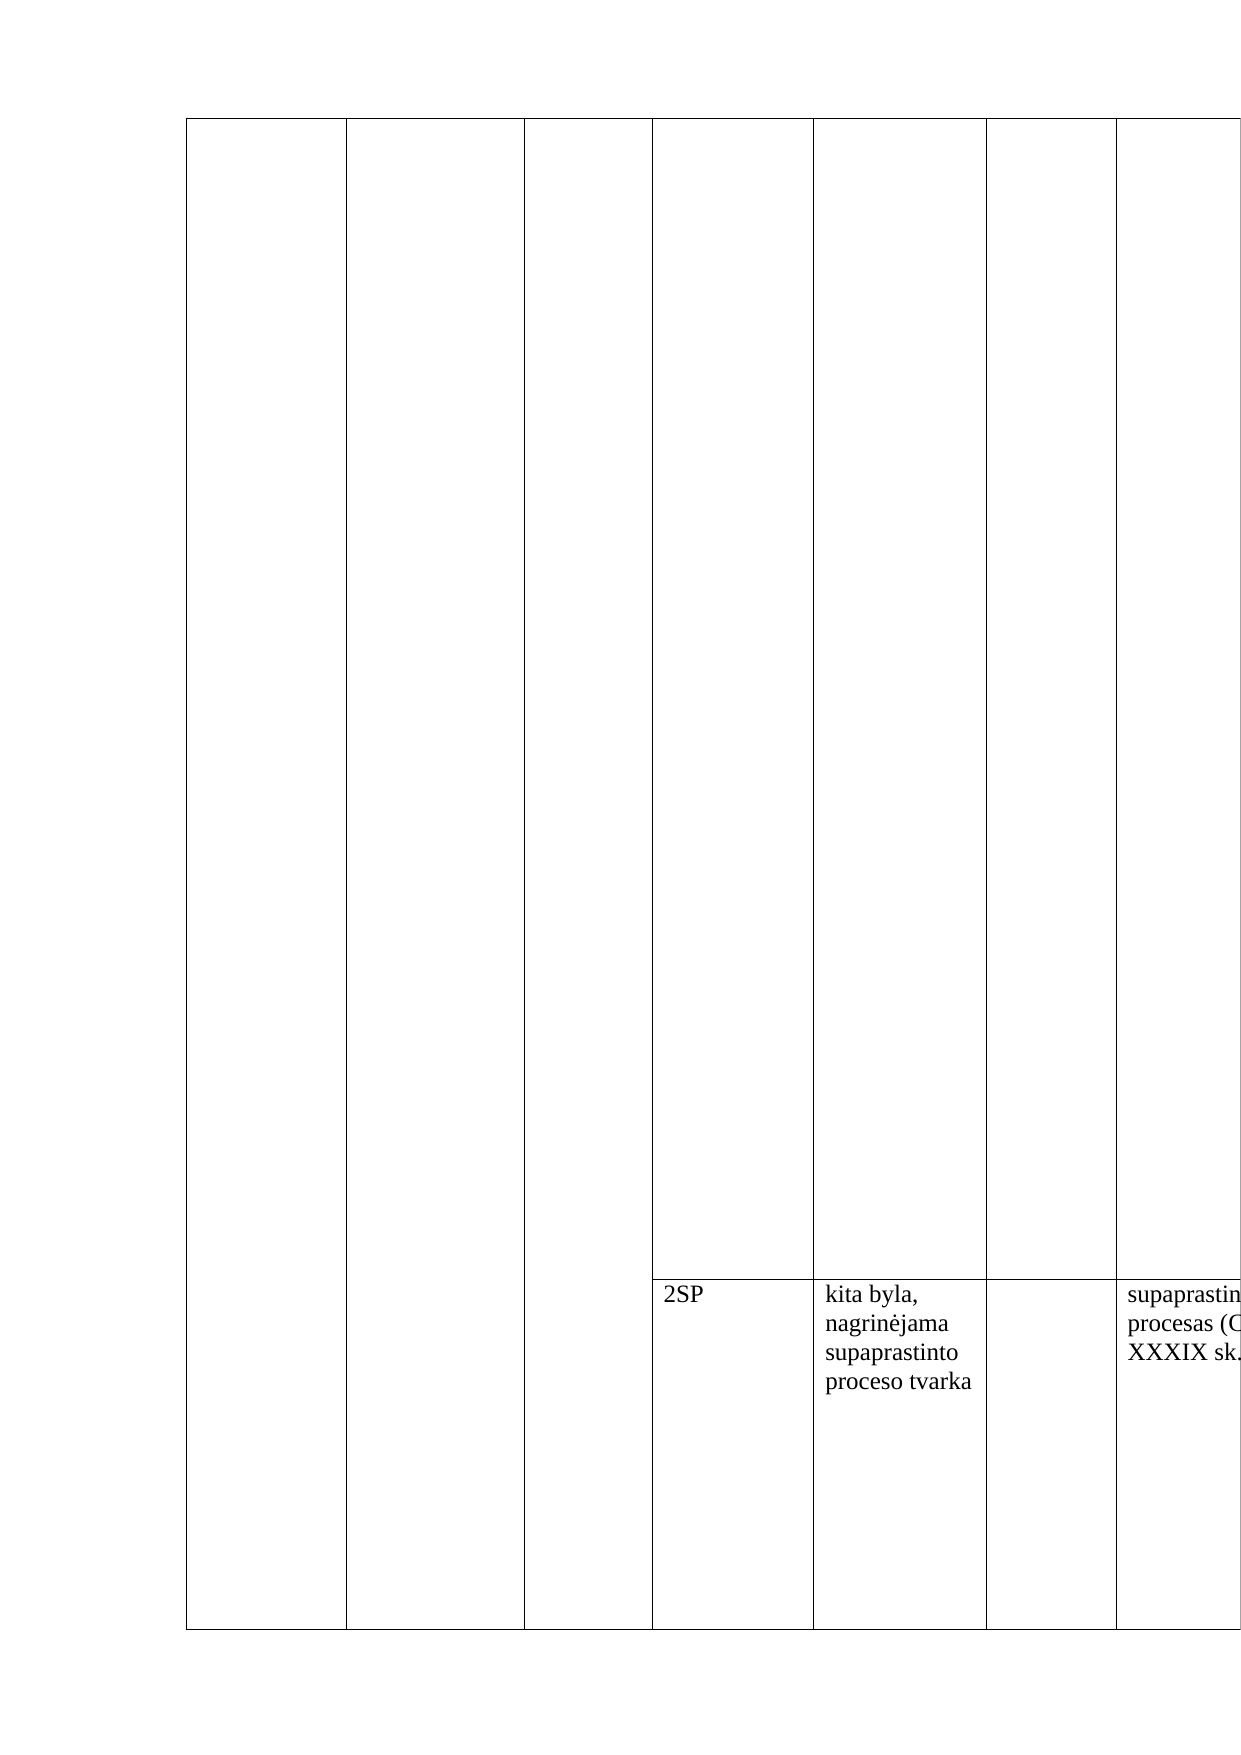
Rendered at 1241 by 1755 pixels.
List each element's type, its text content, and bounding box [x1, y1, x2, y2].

table_cell supaprastintas procesas (CPK XXXIX sk.) [1117, 1280, 1240, 1629]
table_cell [814, 119, 986, 1278]
table_cell [187, 119, 346, 1629]
table_cell ypatingoji teisena [1117, 119, 1240, 1278]
table_cell [653, 119, 813, 1278]
table_cell [987, 119, 1116, 1278]
table_cell [525, 119, 652, 1629]
table_cell kita byla, nagrinėjama supaprastinto proceso tvarka [814, 1280, 986, 1629]
table_cell 2SP [653, 1280, 813, 1629]
table_cell [347, 119, 524, 1629]
table_cell [987, 1280, 1116, 1629]
